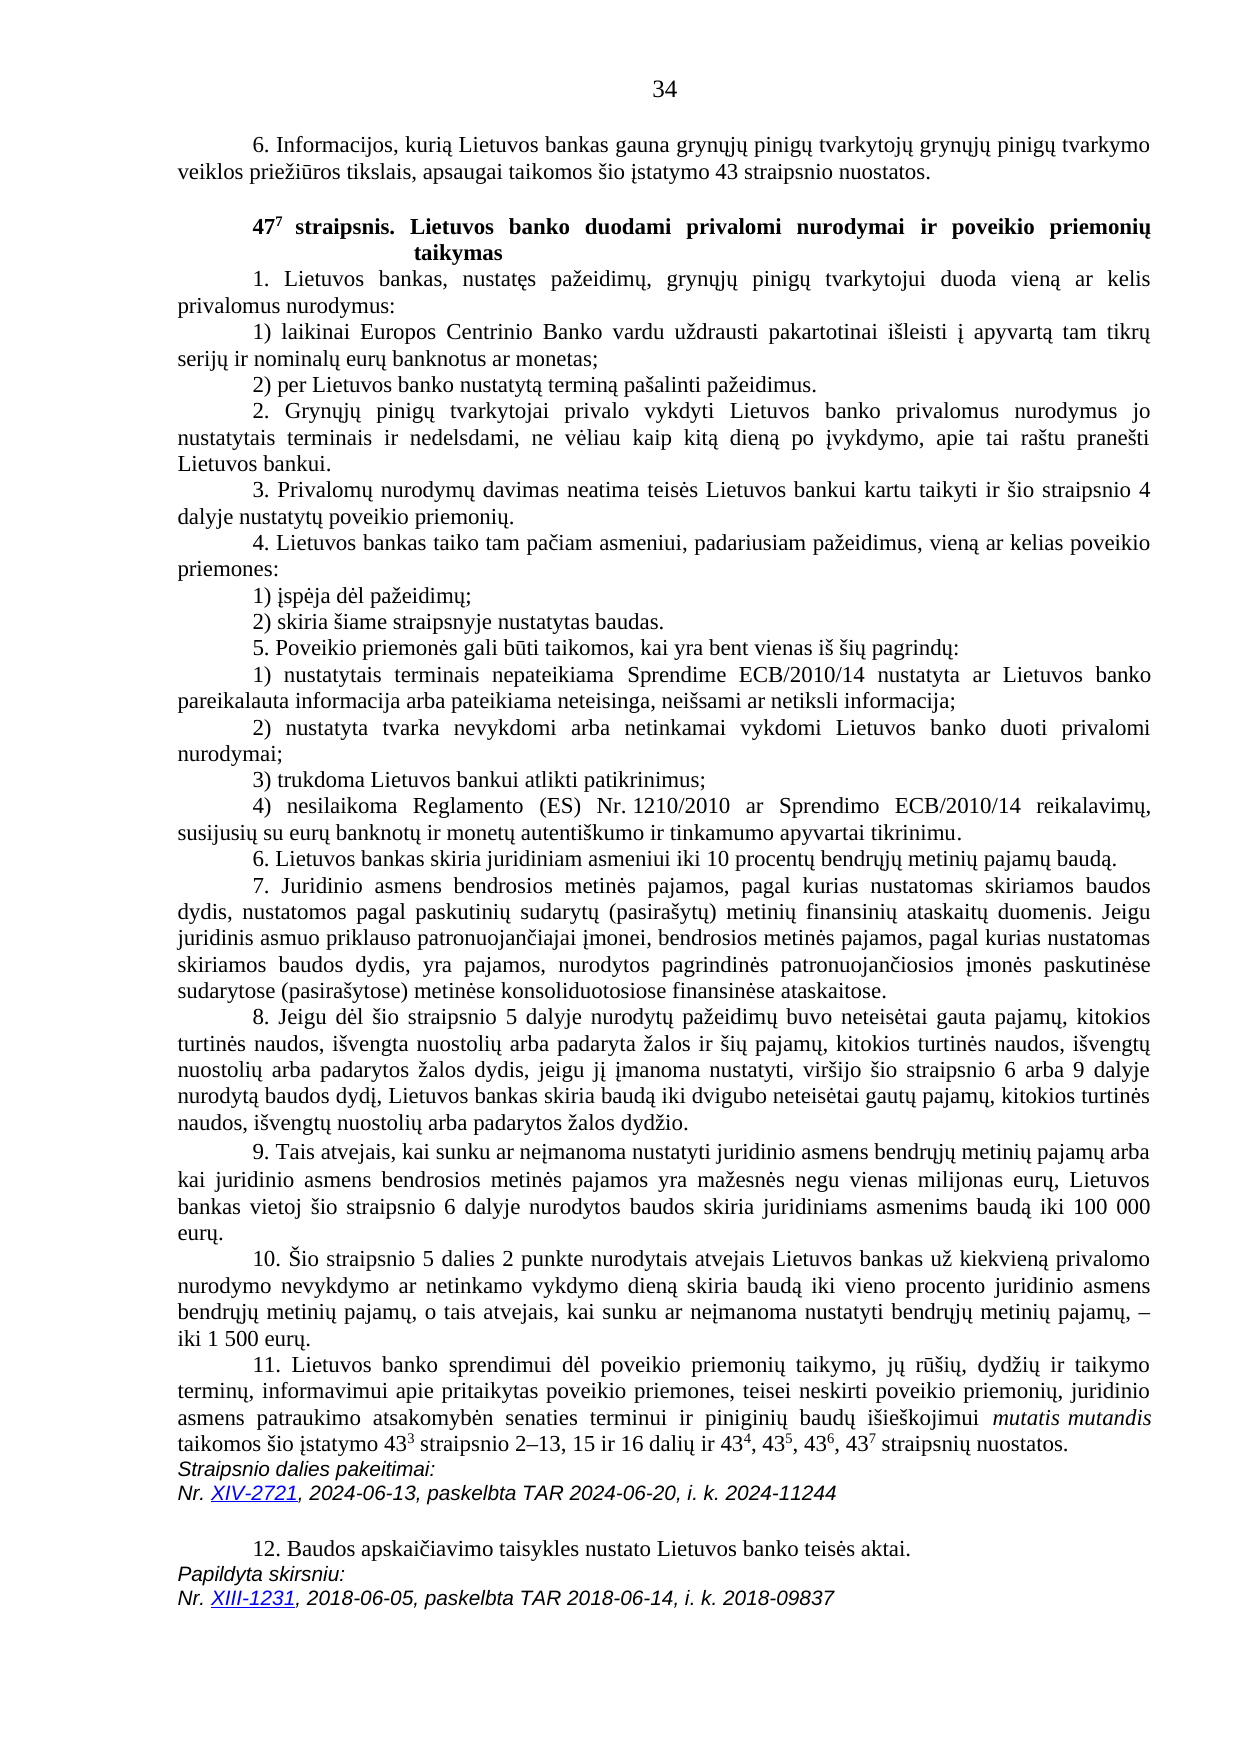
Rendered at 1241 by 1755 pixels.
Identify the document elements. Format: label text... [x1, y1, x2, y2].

text 9. Tais atvejais, kai sunku ar neįmanoma nustatyti juridinio asmens bendrųjų metinių pajamų arba kai juridinio asmens bendrosios metinės pajamos yra mažesnės negu vienas milijonas eurų, Lietuvos bankas vietoj šio straipsnio 6 dalyje nurodytos baudos skiria juridiniams asmenims baudą iki 100 000 eurų. [177, 1135, 1152, 1246]
text 1) nustatytais terminais nepateikiama Sprendime ECB/2010/14 nustatyta ar Lietuvos banko pareikalauta informacija arba pateikiama neteisinga, neišsami ar netiksli informacija; [177, 661, 1152, 713]
text Straipsnio dalies pakeitimai: [177, 1456, 1152, 1480]
text Nr. XIII-1231, 2018-06-05, paskelbta TAR 2018-06-14, i. k. 2018-09837 [177, 1586, 1152, 1610]
text 3) trukdoma Lietuvos bankui atlikti patikrinimus; [177, 766, 1152, 793]
text 1. Lietuvos bankas, nustatęs pažeidimų, grynųjų pinigų tvarkytojui duoda vieną ar kelis privalomus nurodymus: [177, 266, 1152, 318]
text 477 straipsnis. Lietuvos banko duodami privalomi nurodymai ir poveikio priemonių taikymas [252, 213, 1152, 266]
text 4) nesilaikoma Reglamento (ES) Nr. 1210/2010 ar Sprendimo ECB/2010/14 reikalavimų, susijusių su eurų banknotų ir monetų autentiškumo ir tinkamumo apyvartai tikrinimu. [177, 793, 1152, 845]
text 1) laikinai Europos Centrinio Banko vardu uždrausti pakartotinai išleisti į apyvartą tam tikrų serijų ir nominalų eurų banknotus ar monetas; [177, 318, 1152, 371]
text 12. Baudos apskaičiavimo taisykles nustato Lietuvos banko teisės aktai. [177, 1533, 1152, 1562]
text 3. Privalomų nurodymų davimas neatima teisės Lietuvos bankui kartu taikyti ir šio straipsnio 4 dalyje nustatytų poveikio priemonių. [177, 476, 1152, 529]
text 2) per Lietuvos banko nustatytą terminą pašalinti pažeidimus. [177, 371, 1152, 397]
text 5. Poveikio priemonės gali būti taikomos, kai yra bent vienas iš šių pagrindų: [177, 634, 1152, 661]
text 7. Juridinio asmens bendrosios metinės pajamos, pagal kurias nustatomas skiriamos baudos dydis, nustatomos pagal paskutinių sudarytų (pasirašytų) metinių finansinių ataskaitų duomenis. Jeigu juridinis asmuo priklauso patronuojančiajai įmonei, bendrosios metinės pajamos, pagal kurias nustatomas skiriamos baudos dydis, yra pajamos, nurodytos pagrindinės patronuojančiosios įmonės paskutinėse sudarytose (pasirašytose) metinėse konsoliduotosiose finansinėse ataskaitose. [177, 872, 1152, 1003]
text 8. Jeigu dėl šio straipsnio 5 dalyje nurodytų pažeidimų buvo neteisėtai gauta pajamų, kitokios turtinės naudos, išvengta nuostolių arba padaryta žalos ir šių pajamų, kitokios turtinės naudos, išvengtų nuostolių arba padarytos žalos dydis, jeigu jį įmanoma nustatyti, viršijo šio straipsnio 6 arba 9 dalyje nurodytą baudos dydį, Lietuvos bankas skiria baudą iki dvigubo neteisėtai gautų pajamų, kitokios turtinės naudos, išvengtų nuostolių arba padarytos žalos dydžio. [177, 1003, 1152, 1135]
text 2. Grynųjų pinigų tvarkytojai privalo vykdyti Lietuvos banko privalomus nurodymus jo nustatytais terminais ir nedelsdami, ne vėliau kaip kitą dieną po įvykdymo, apie tai raštu pranešti Lietuvos bankui. [177, 397, 1152, 476]
text Papildyta skirsniu: [177, 1562, 1152, 1586]
text 11. Lietuvos banko sprendimui dėl poveikio priemonių taikymo, jų rūšių, dydžių ir taikymo terminų, informavimui apie pritaikytas poveikio priemones, teisei neskirti poveikio priemonių, juridinio asmens patraukimo atsakomybėn senaties terminui ir piniginių baudų išieškojimui mutatis mutandis taikomos šio įstatymo 433 straipsnio 2–13, 15 ir 16 dalių ir 434, 435, 436, 437 straipsnių nuostatos. [177, 1351, 1152, 1456]
text Nr. XIV-2721, 2024-06-13, paskelbta TAR 2024-06-20, i. k. 2024-11244 [177, 1480, 1152, 1504]
text 2) nustatyta tvarka nevykdomi arba netinkamai vykdomi Lietuvos banko duoti privalomi nurodymai; [177, 713, 1152, 766]
text 4. Lietuvos bankas taiko tam pačiam asmeniui, padariusiam pažeidimus, vieną ar kelias poveikio priemones: [177, 529, 1152, 582]
text 6. Lietuvos bankas skiria juridiniam asmeniui iki 10 procentų bendrųjų metinių pajamų baudą. [177, 845, 1152, 872]
text 1) įspėja dėl pažeidimų; [177, 582, 1152, 608]
text 6. Informacijos, kurią Lietuvos bankas gauna grynųjų pinigų tvarkytojų grynųjų pinigų tvarkymo veiklos priežiūros tikslais, apsaugai taikomos šio įstatymo 43 straipsnio nuostatos. [177, 131, 1152, 184]
text 10. Šio straipsnio 5 dalies 2 punkte nurodytais atvejais Lietuvos bankas už kiekvieną privalomo nurodymo nevykdymo ar netinkamo vykdymo dieną skiria baudą iki vieno procento juridinio asmens bendrųjų metinių pajamų, o tais atvejais, kai sunku ar neįmanoma nustatyti bendrųjų metinių pajamų, – iki 1 500 eurų. [177, 1246, 1152, 1351]
text 2) skiria šiame straipsnyje nustatytas baudas. [177, 608, 1152, 634]
